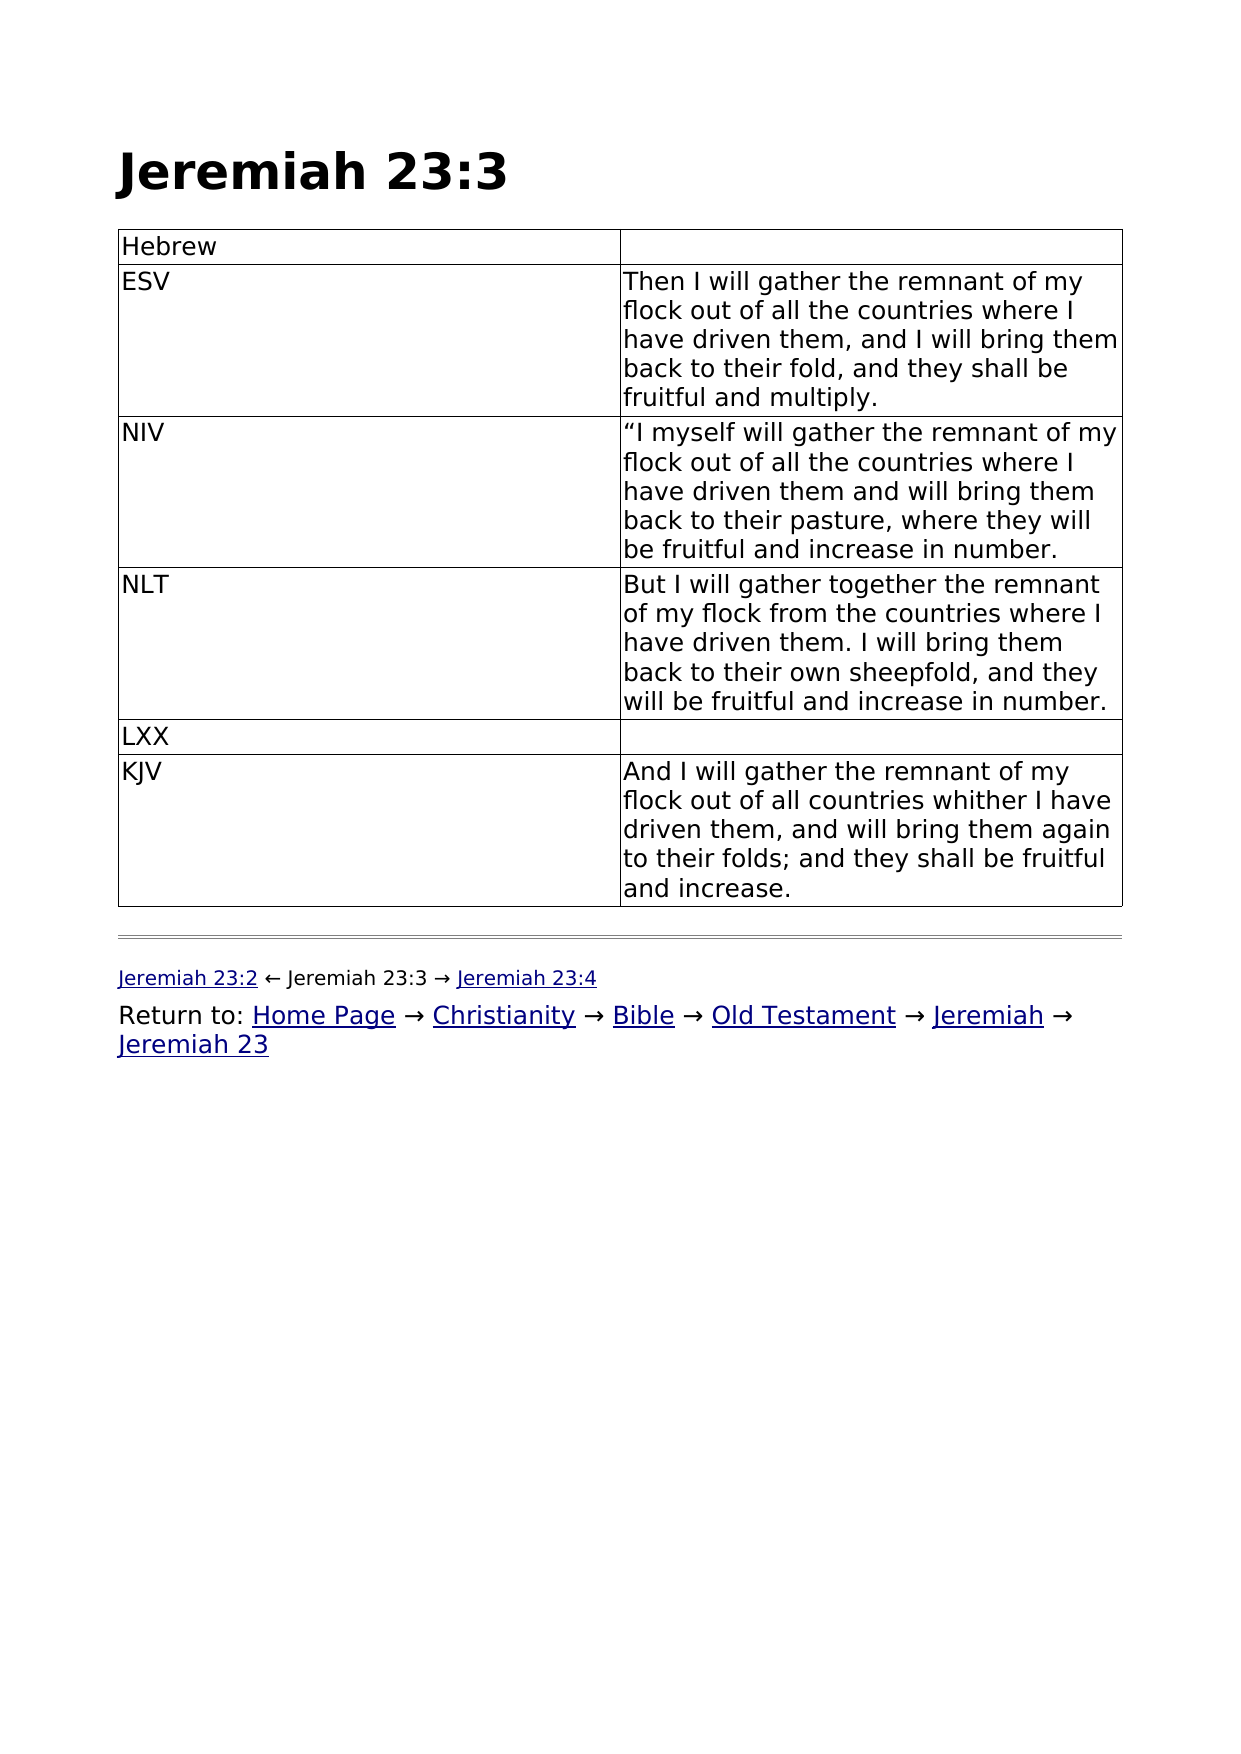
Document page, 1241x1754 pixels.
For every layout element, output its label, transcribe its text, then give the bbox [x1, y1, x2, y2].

table_cell “I myself will gather the remnant of my flock out of all the countries where I have driven them and will bring them back to their pasture, where they will be fruitful and increase in number. [621, 417, 1122, 567]
subtitle Jeremiah 23:3 [118, 143, 1122, 201]
table_cell NIV [119, 417, 620, 567]
table_header Hebrew [119, 230, 620, 264]
table_cell [621, 720, 1122, 754]
table_cell KJV [119, 755, 620, 906]
text Jeremiah 23:2 ← Jeremiah 23:3 → Jeremiah 23:4 [118, 967, 1122, 1001]
table_cell Then I will gather the remnant of my flock out of all the countries where I have driven them, and I will bring them back to their fold, and they shall be fruitful and multiply. [621, 265, 1122, 416]
table_header [621, 230, 1122, 264]
table_cell NLT [119, 568, 620, 719]
table_cell LXX [119, 720, 620, 754]
table_cell ESV [119, 265, 620, 416]
table_cell But I will gather together the remnant of my flock from the countries where I have driven them. I will bring them back to their own sheepfold, and they will be fruitful and increase in number. [621, 568, 1122, 719]
text Return to: Home Page → Christianity → Bible → Old Testament → Jeremiah → Jeremiah 23 [118, 1001, 1122, 1059]
table_cell And I will gather the remnant of my flock out of all countries whither I have driven them, and will bring them again to their folds; and they shall be fruitful and increase. [621, 755, 1122, 906]
